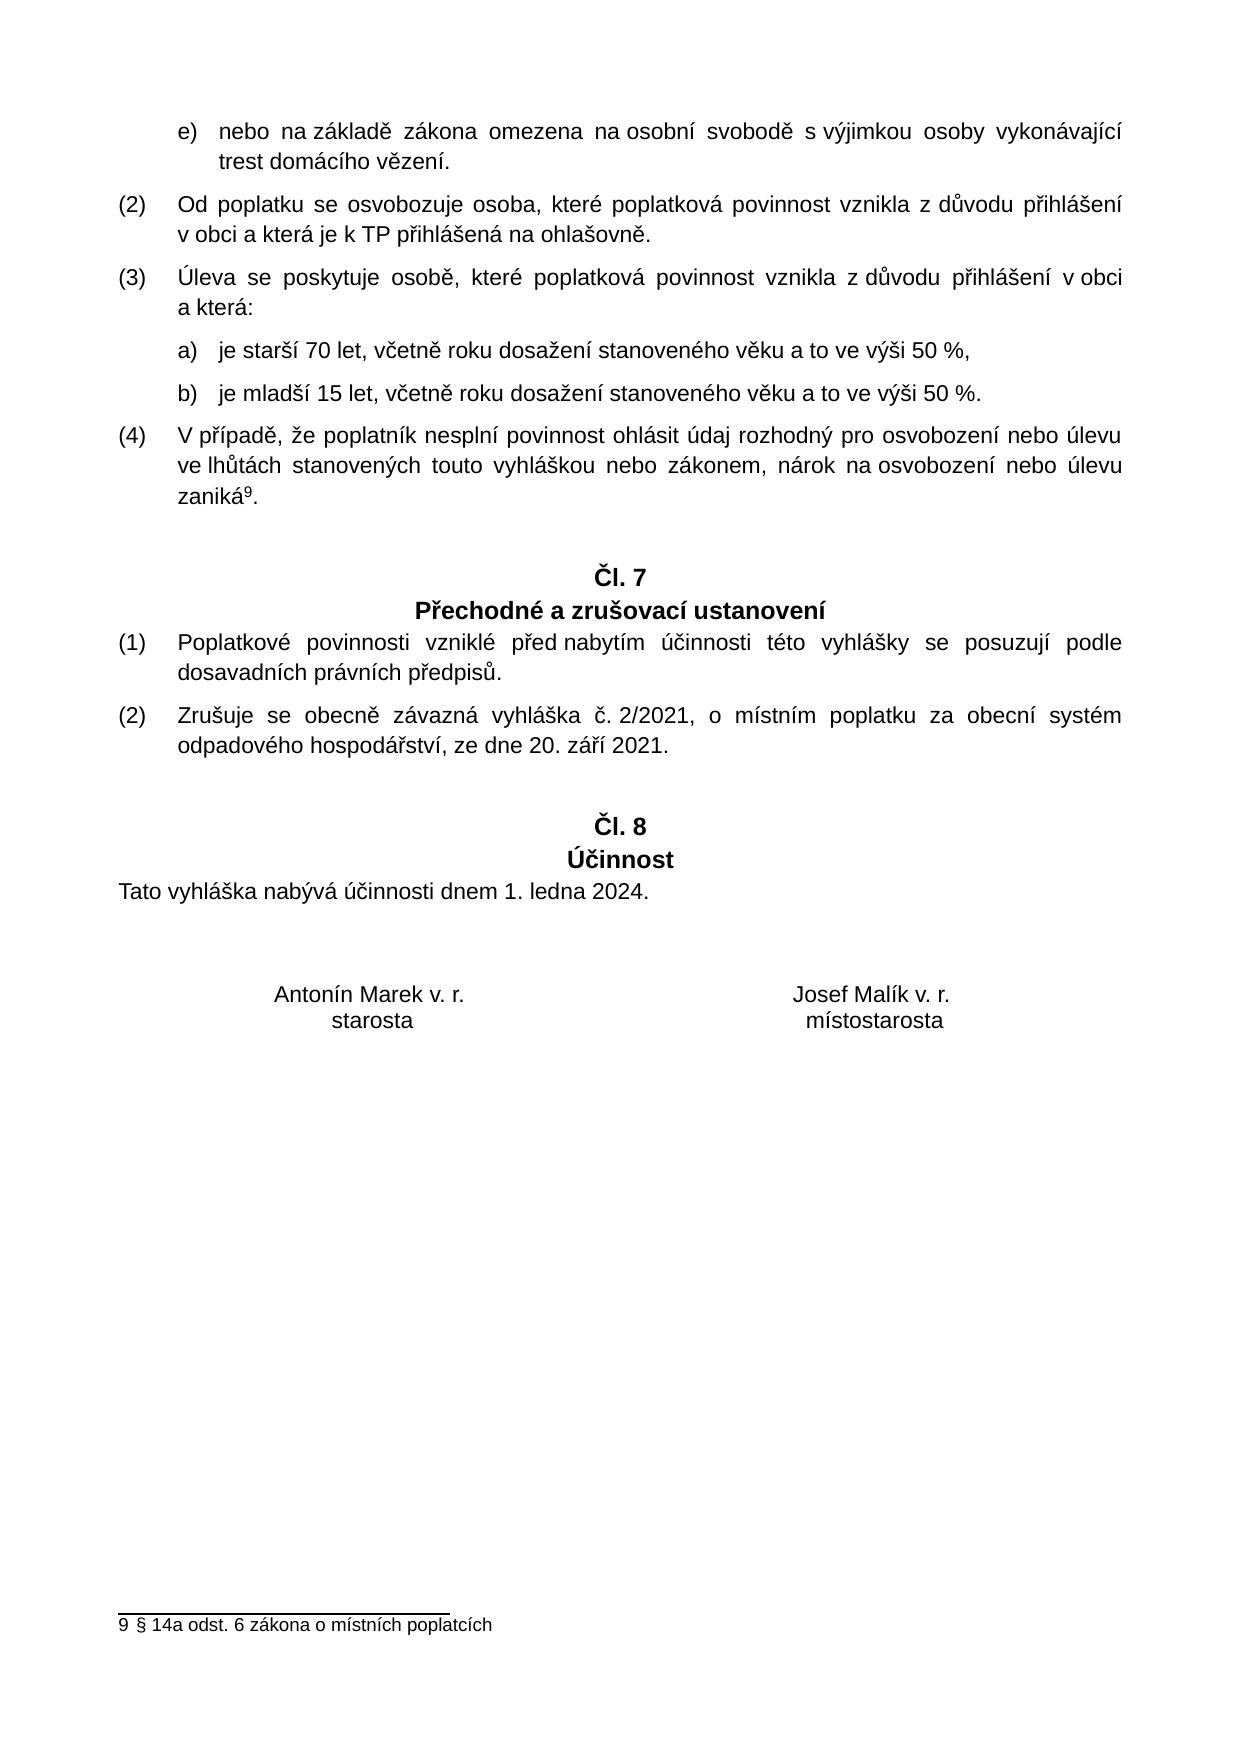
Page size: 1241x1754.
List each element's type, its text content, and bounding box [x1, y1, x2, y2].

list je starší 70 let, včetně roku dosažení stanoveného věku a to ve výši 50 %, [177, 337, 1122, 363]
list V případě, že poplatník nesplní povinnost ohlásit údaj rozhodný pro osvobození nebo úlevu ve lhůtách stanovených touto vyhláškou nebo zákonem, nárok na osvobození nebo úlevu zaniká. [118, 422, 1122, 509]
table_header Antonín Marek v. r. starosta [118, 921, 620, 1039]
list § 14a odst. 6 zákona o místních poplatcích [118, 1614, 1122, 1635]
list Úleva se poskytuje osobě, které poplatková povinnost vznikla z důvodu přihlášení v obci a která: [118, 264, 1122, 321]
list Zrušuje se obecně závazná vyhláška č. 2/2021, o místním poplatku za obecní systém odpadového hospodářství, ze dne 20. září 2021. [118, 702, 1122, 758]
table_cell [620, 1039, 1122, 1157]
text Tato vyhláška nabývá účinnosti dnem 1. ledna 2024. [118, 878, 1122, 905]
list nebo na základě zákona omezena na osobní svobodě s výjimkou osoby vykonávající trest domácího vězení. [177, 118, 1122, 175]
subtitle Čl. 8 Účinnost [118, 812, 1122, 874]
list je mladší 15 let, včetně roku dosažení stanoveného věku a to ve výši 50 %. [177, 379, 1122, 406]
table_cell [118, 1039, 620, 1157]
list Poplatkové povinnosti vzniklé před nabytím účinnosti této vyhlášky se posuzují podle dosavadních právních předpisů. [118, 629, 1122, 686]
subtitle Čl. 7 Přechodné a zrušovací ustanovení [118, 563, 1122, 625]
list Od poplatku se osvobozuje osoba, které poplatková povinnost vznikla z důvodu přihlášení v obci a která je k TP přihlášená na ohlašovně. [118, 191, 1122, 248]
table_header Josef Malík v. r. místostarosta [620, 921, 1122, 1039]
